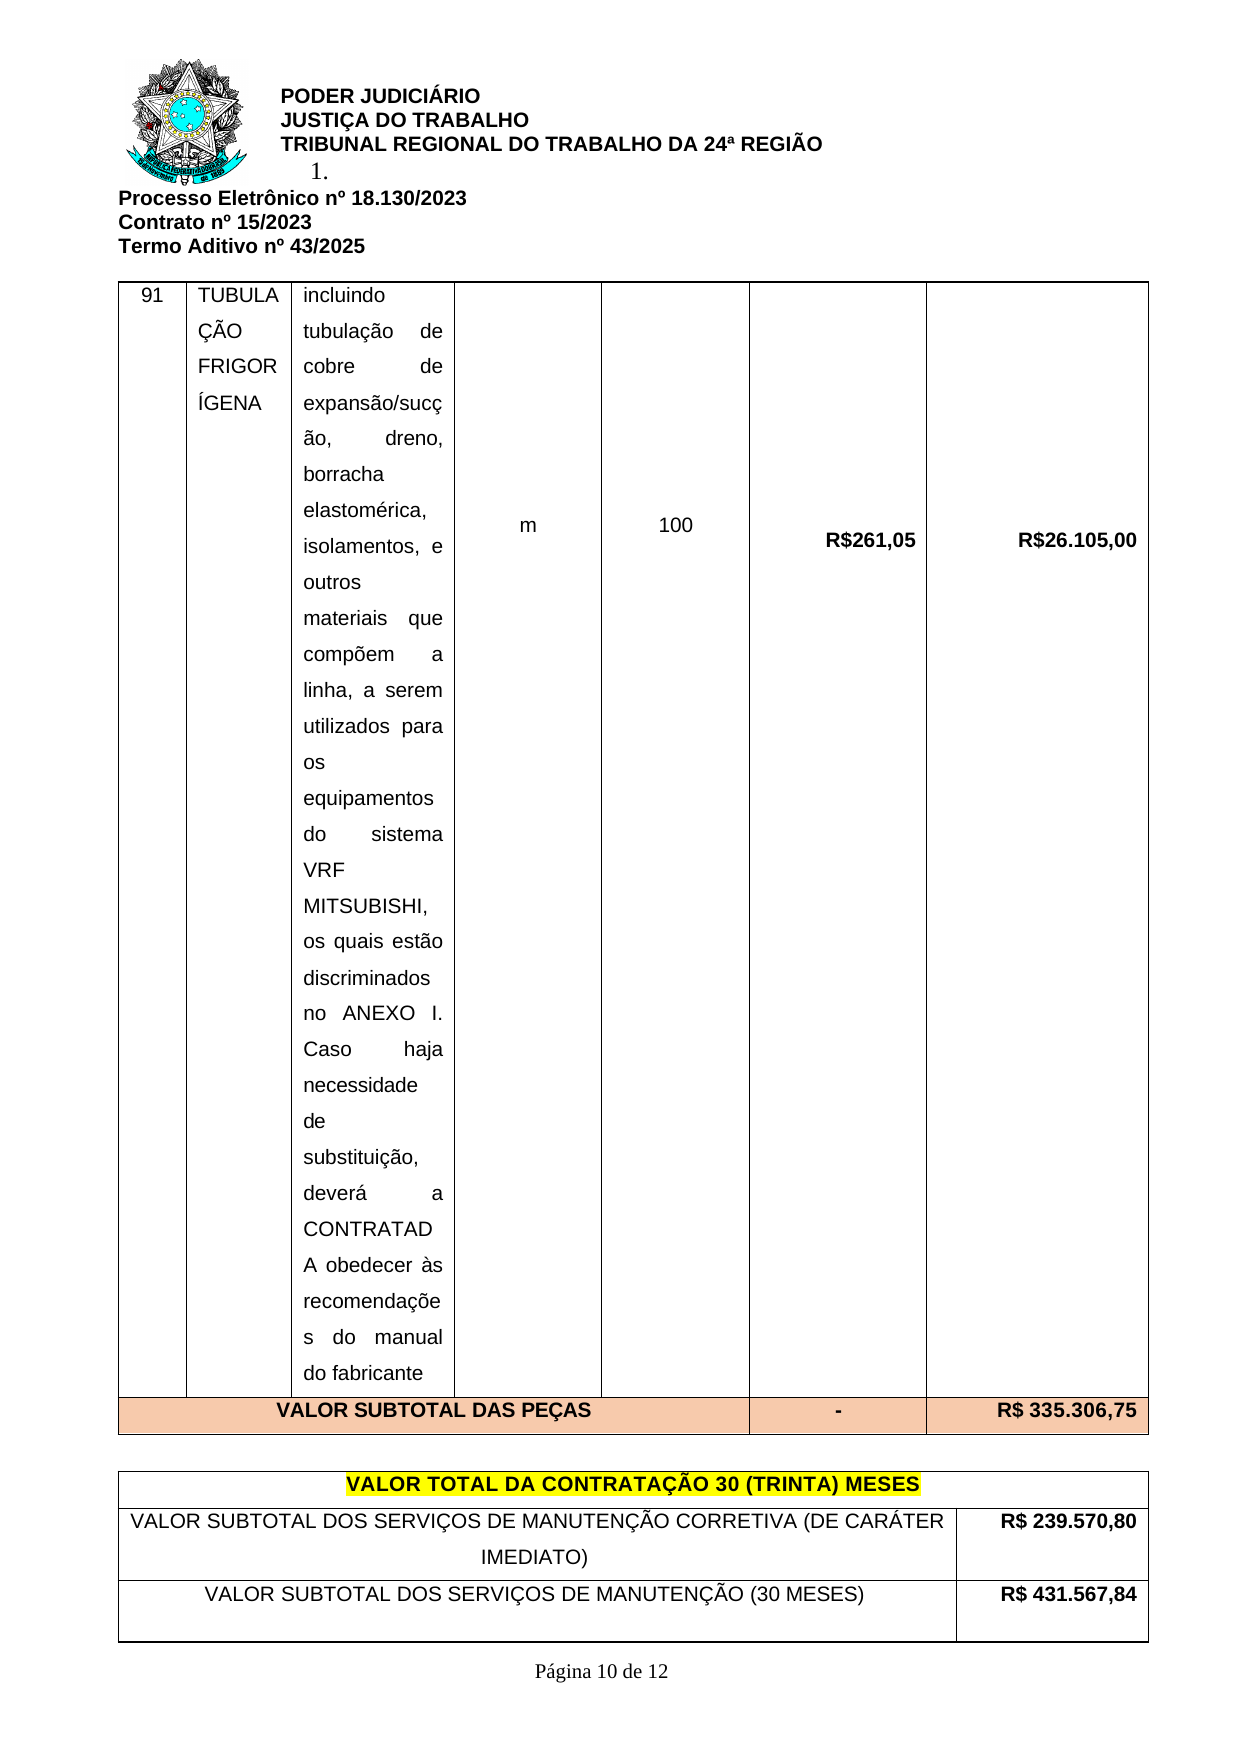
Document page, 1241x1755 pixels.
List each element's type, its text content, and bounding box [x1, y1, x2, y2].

table_cell incluindo tubulação de cobre de expansão/sucção, dreno, borracha elastomérica, isolamentos, e outros materiais que compõem a linha, a serem utilizados para os equipamentos do sistema VRF MITSUBISHI, os quais estão discriminados no ANEXO I. Caso haja necessidade de substituição, deverá a CONTRATADA obedecer às recomendações do manual do fabricante [292, 283, 454, 1397]
table_cell R$ 239.570,80 [957, 1509, 1148, 1580]
table_cell VALOR SUBTOTAL DOS SERVIÇOS DE MANUTENÇÃO (30 MESES) [119, 1581, 956, 1641]
table_cell TUBULAÇÃO FRIGORÍGENA [187, 283, 291, 1397]
table_cell VALOR SUBTOTAL DAS PEÇAS [119, 1398, 749, 1433]
table_cell 100 [602, 283, 749, 1397]
table_cell R$ 335.306,75 [927, 1398, 1148, 1433]
table_cell m [455, 283, 601, 1397]
table_cell R$ 431.567,84 [957, 1581, 1148, 1641]
table_cell 91 [119, 283, 186, 1397]
table_cell VALOR SUBTOTAL DOS SERVIÇOS DE MANUTENÇÃO CORRETIVA (DE CARÁTER IMEDIATO) [119, 1509, 956, 1580]
table_cell R$26.105,00 [927, 283, 1148, 1397]
table_header VALOR TOTAL DA CONTRATAÇÃO 30 (TRINTA) MESES [119, 1472, 1148, 1507]
table_cell R$261,05 [750, 283, 926, 1397]
table_cell - [750, 1398, 926, 1433]
